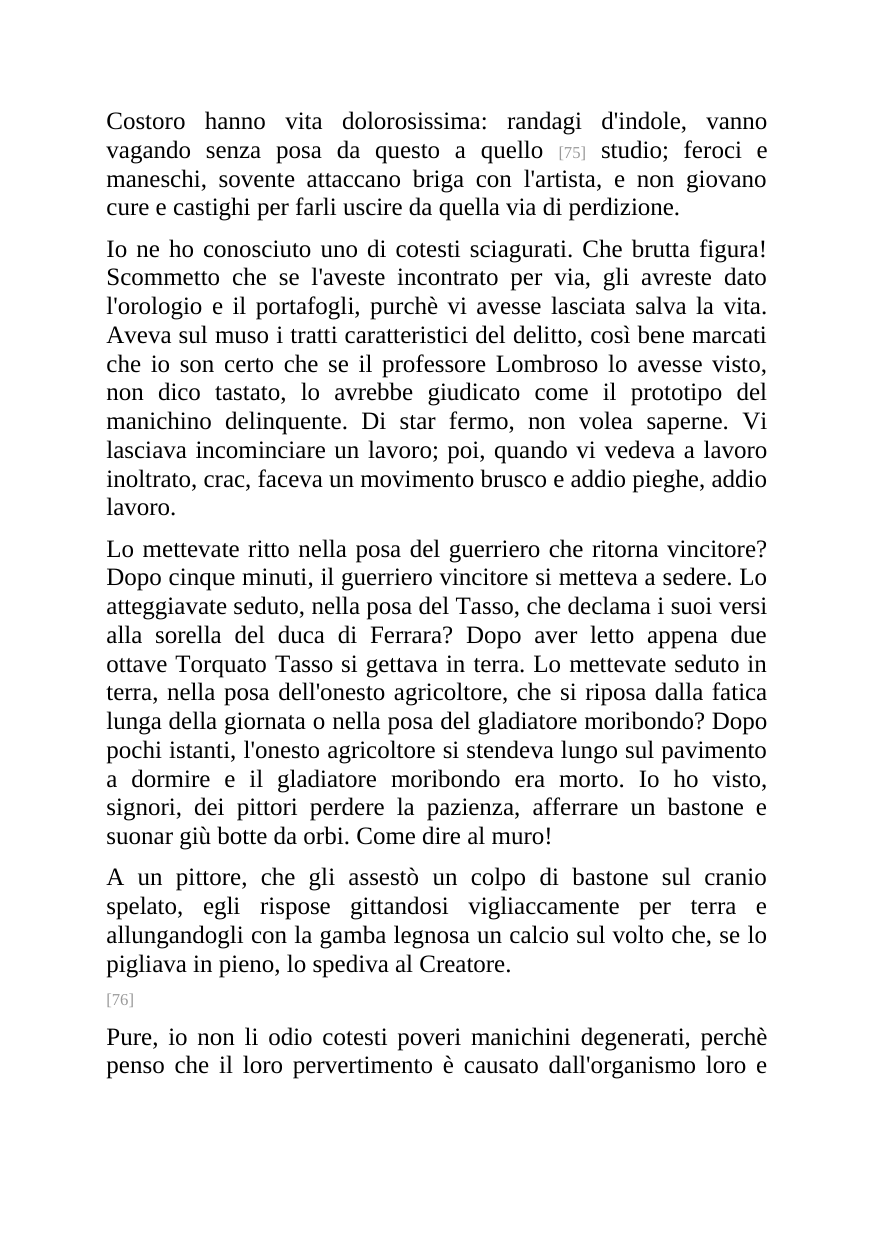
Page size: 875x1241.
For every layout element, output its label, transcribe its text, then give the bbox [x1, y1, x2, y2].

text Pure, io non li odio cotesti poveri manichini degenerati, perchè penso che il loro pervertimento è causato dall'organismo loro e [106, 1022, 768, 1079]
text [76] [134, 990, 768, 1009]
text Costoro hanno vita dolorosissima: randagi d'indole, vanno vagando senza posa da questo a quello [75] studio; feroci e maneschi, sovente attaccano briga con l'artista, e non giovano cure e castighi per farli uscire da quella via di perdizione. [106, 106, 768, 221]
text A un pittore, che gli assestò un colpo di bastone sul cranio spelato, egli rispose gittandosi vigliaccamente per terra e allungandogli con la gamba legnosa un calcio sul volto che, se lo pigliava in pieno, lo spediva al Creatore. [106, 862, 768, 977]
text Io ne ho conosciuto uno di cotesti sciagurati. Che brutta figura! Scommetto che se l'aveste incontrato per via, gli avreste dato l'orologio e il portafogli, purchè vi avesse lasciata salva la vita. Aveva sul muso i tratti caratteristici del delitto, così bene marcati che io son certo che se il professore Lombroso lo avesse visto, non dico tastato, lo avrebbe giudicato come il prototipo del manichino delinquente. Di star fermo, non volea saperne. Vi lasciava incominciare un lavoro; poi, quando vi vedeva a lavoro inoltrato, crac, faceva un movimento brusco e addio pieghe, addio lavoro. [106, 234, 768, 521]
text Lo mettevate ritto nella posa del guerriero che ritorna vincitore? Dopo cinque minuti, il guerriero vincitore si metteva a sedere. Lo atteggiavate seduto, nella posa del Tasso, che declama i suoi versi alla sorella del duca di Ferrara? Dopo aver letto appena due ottave Torquato Tasso si gettava in terra. Lo mettevate seduto in terra, nella posa dell'onesto agricoltore, che si riposa dalla fatica lunga della giornata o nella posa del gladiatore moribondo? Dopo pochi istanti, l'onesto agricoltore si stendeva lungo sul pavimento a dormire e il gladiatore moribondo era morto. Io ho visto, signori, dei pittori perdere la pazienza, afferrare un bastone e suonar giù botte da orbi. Come dire al muro! [106, 534, 768, 850]
